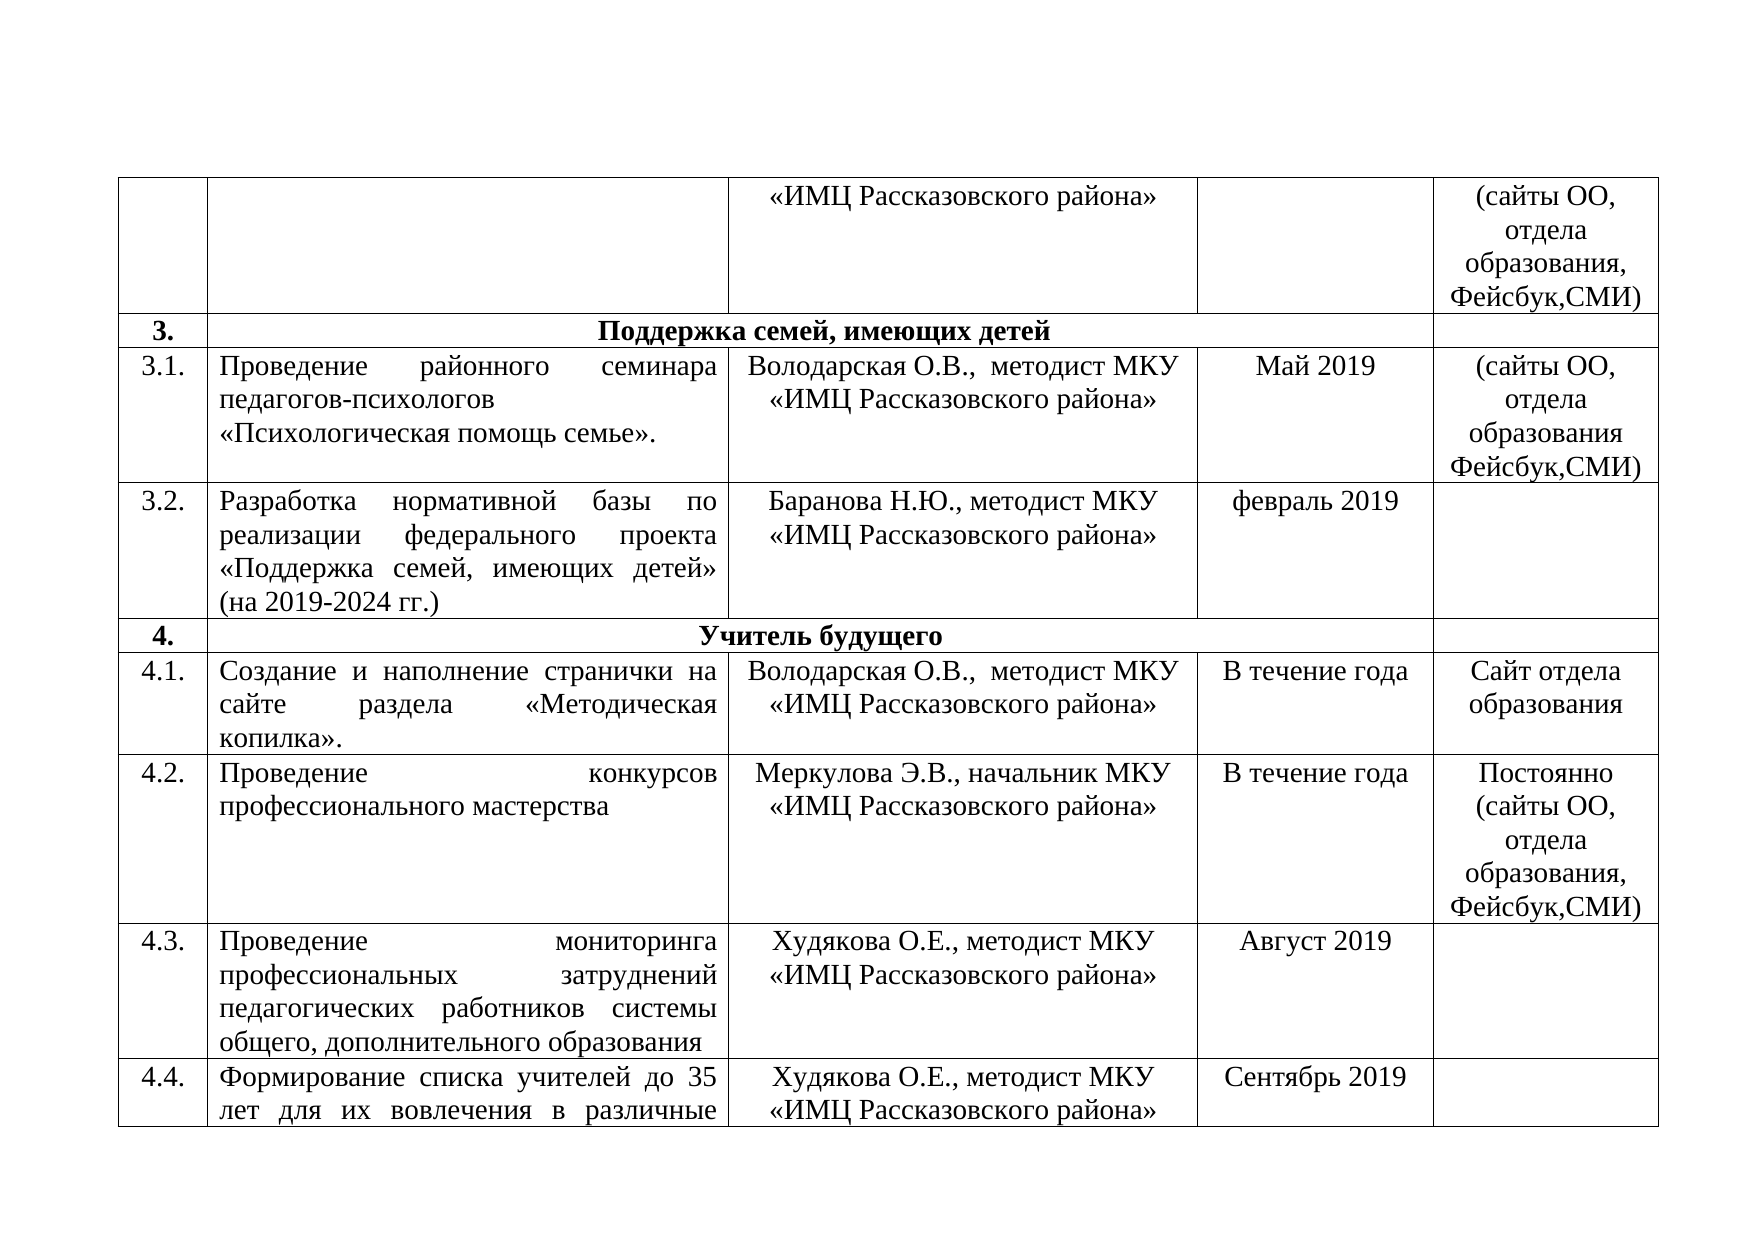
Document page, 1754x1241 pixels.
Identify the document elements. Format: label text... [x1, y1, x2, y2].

table_cell В течение года [1198, 653, 1433, 754]
table_cell Сайт отдела образования [1434, 653, 1658, 754]
table_cell Баранова Н.Ю., методист МКУ «ИМЦ Рассказовского района» [729, 483, 1197, 617]
table_cell Август 2019 [1198, 924, 1433, 1058]
table_cell Поддержка семей, имеющих детей [208, 314, 1433, 347]
table_cell Проведение мониторинга профессиональных затруднений педагогических работников системы общего, дополнительного образования [208, 924, 728, 1058]
table_cell Сентябрь 2019 [1198, 1059, 1433, 1126]
table_cell Учитель будущего [208, 619, 1433, 652]
table_cell Худякова О.Е., методист МКУ «ИМЦ Рассказовского района» [729, 1059, 1197, 1126]
table_cell [208, 178, 728, 312]
table_cell 4.3. [119, 924, 207, 1058]
table_cell [1434, 924, 1658, 1058]
table_cell [119, 178, 207, 312]
table_cell Создание и наполнение странички на сайте раздела «Методическая копилка». [208, 653, 728, 754]
table_cell Проведение районного семинара педагогов-психологов «Психологическая помощь семье». [208, 348, 728, 482]
table_cell (сайты ОО, отдела образования Фейсбук,СМИ) [1434, 348, 1658, 482]
table_cell [1434, 1059, 1658, 1126]
table_cell 4.4. [119, 1059, 207, 1126]
table_cell [1434, 483, 1658, 617]
table_cell Меркулова Э.В., начальник МКУ «ИМЦ Рассказовского района» [729, 755, 1197, 922]
table_cell февраль 2019 [1198, 483, 1433, 617]
table_cell Худякова О.Е., методист МКУ «ИМЦ Рассказовского района» [729, 924, 1197, 1058]
table_cell Володарская О.В., методист МКУ «ИМЦ Рассказовского района» [729, 653, 1197, 754]
table_cell [1434, 314, 1658, 347]
table_cell 4.2. [119, 755, 207, 922]
table_cell Проведение конкурсов профессионального мастерства [208, 755, 728, 922]
table_cell 3. [119, 314, 207, 347]
table_cell «ИМЦ Рассказовского района» [729, 178, 1197, 312]
table_cell 4.1. [119, 653, 207, 754]
table_cell 3.1. [119, 348, 207, 482]
table_cell Май 2019 [1198, 348, 1433, 482]
table_cell Разработка нормативной базы по реализации федерального проекта «Поддержка семей, имеющих детей» (на 2019-2024 гг.) [208, 483, 728, 617]
table_cell В течение года [1198, 755, 1433, 922]
table_cell Постоянно (сайты ОО, отдела образования, Фейсбук,СМИ) [1434, 755, 1658, 922]
table_cell 4. [119, 619, 207, 652]
table_cell [1434, 619, 1658, 652]
table_cell 3.2. [119, 483, 207, 617]
table_cell [1198, 178, 1433, 312]
table_cell Формирование списка учителей до 35 лет для их вовлечения в различные [208, 1059, 728, 1126]
table_cell (сайты ОО, отдела образования, Фейсбук,СМИ) [1434, 178, 1658, 312]
table_cell Володарская О.В., методист МКУ «ИМЦ Рассказовского района» [729, 348, 1197, 482]
